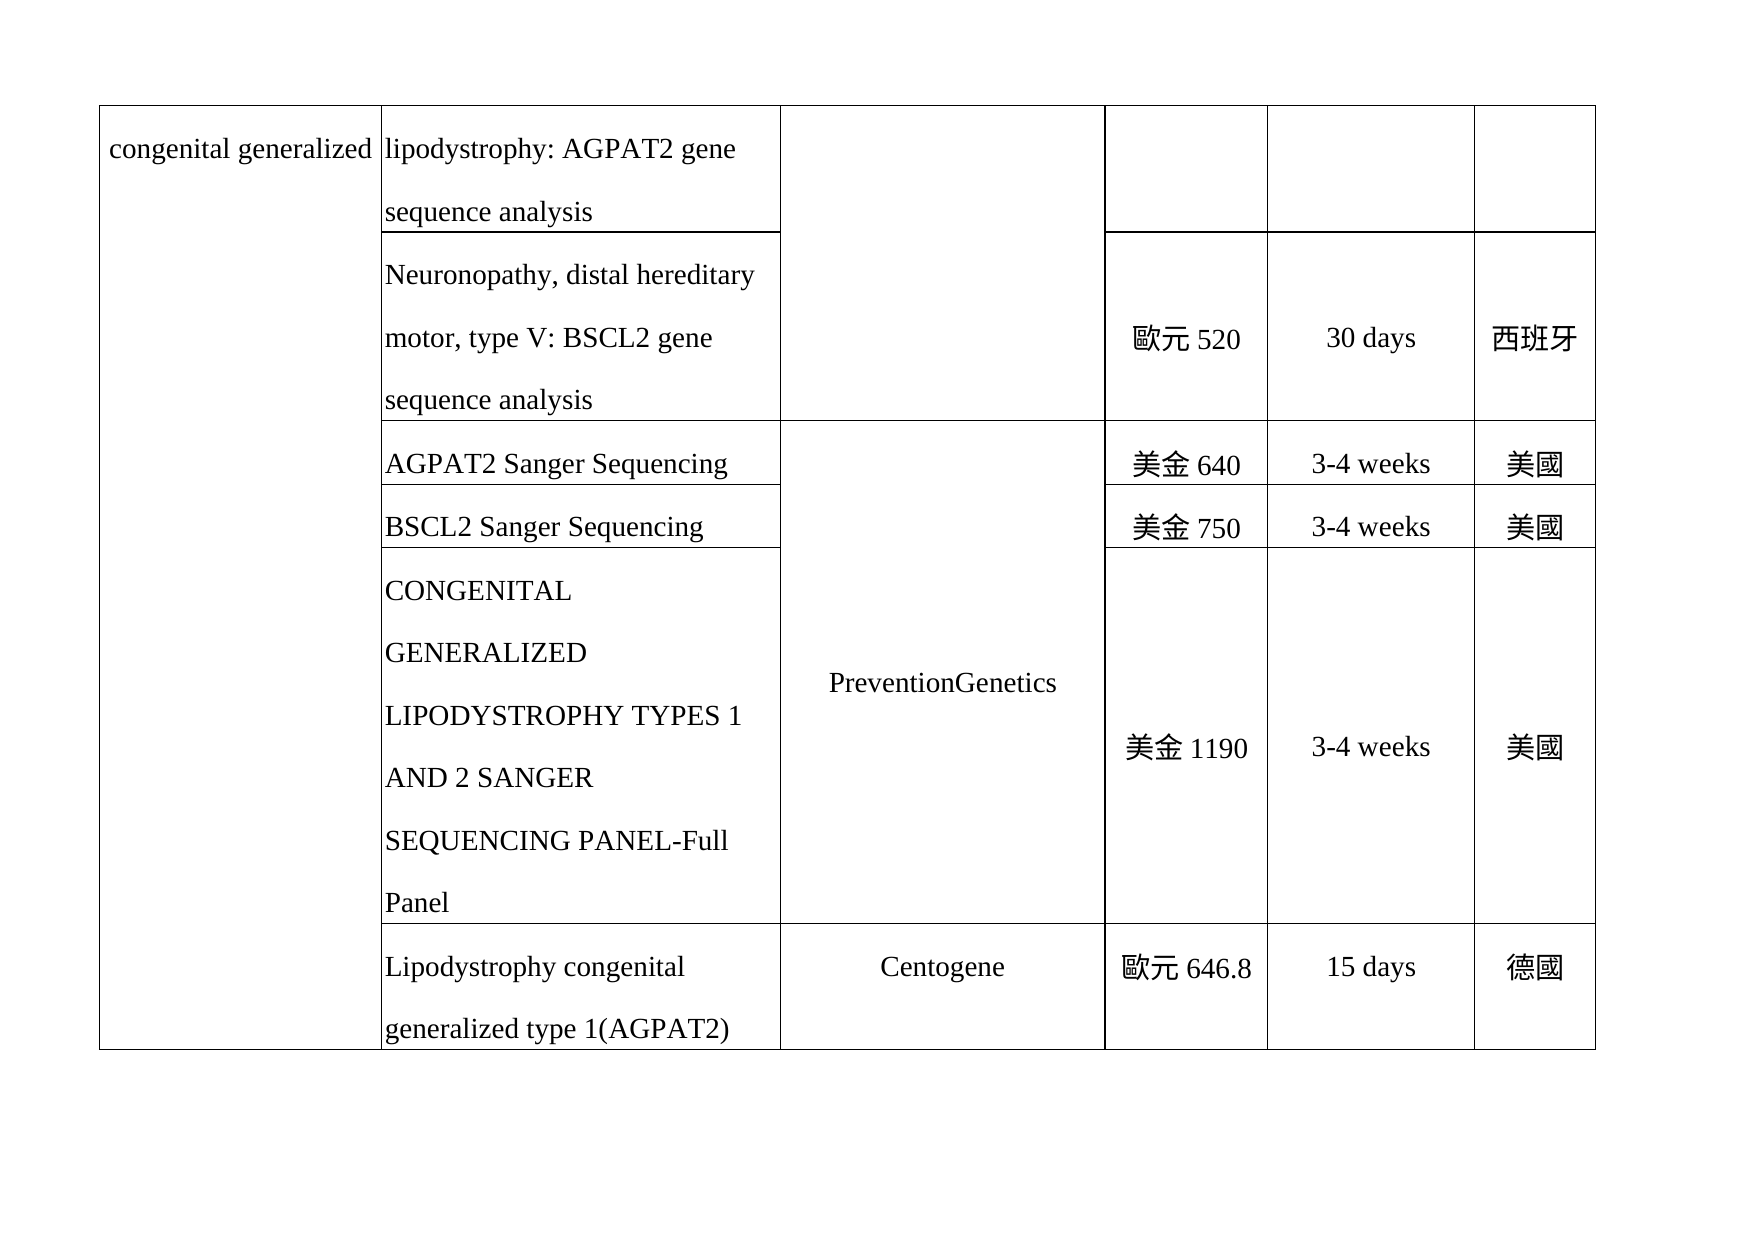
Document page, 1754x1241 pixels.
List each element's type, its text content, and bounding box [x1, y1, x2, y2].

table_cell PreventionGenetics [781, 421, 1104, 923]
table_cell Centogene [781, 924, 1104, 1049]
table_cell 歐元 520 [1106, 233, 1267, 420]
table_cell 德國 [1475, 924, 1595, 1049]
table_cell 3-4 weeks [1268, 485, 1474, 547]
table_cell 15 days [1268, 924, 1474, 1049]
table_cell 美金 750 [1106, 485, 1267, 547]
table_cell 3-4 weeks [1268, 421, 1474, 483]
table_cell 歐元 646.8 [1106, 924, 1267, 1049]
table_cell Lipodystrophy congenital generalized type 1(AGPAT2) [382, 924, 780, 1049]
table_cell 美金 1190 [1106, 548, 1267, 923]
table_cell 30 days [1268, 233, 1474, 420]
table_cell [1268, 106, 1474, 231]
table_cell [781, 106, 1104, 420]
table_cell [1106, 106, 1267, 231]
table_cell CONGENITAL GENERALIZED LIPODYSTROPHY TYPES 1 AND 2 SANGER SEQUENCING PANEL-Full Panel [382, 548, 780, 923]
table_cell 美國 [1475, 548, 1595, 923]
table_cell Neuronopathy, distal hereditary motor, type V: BSCL2 gene sequence analysis [382, 233, 780, 420]
table_cell congenital generalized [100, 106, 381, 1049]
table_cell 西班牙 [1475, 233, 1595, 420]
table_cell 美國 [1475, 485, 1595, 547]
table_cell 美國 [1475, 421, 1595, 483]
table_cell BSCL2 Sanger Sequencing [382, 485, 780, 547]
table_cell 美金 640 [1106, 421, 1267, 483]
table_cell AGPAT2 Sanger Sequencing [382, 421, 780, 483]
table_cell [1475, 106, 1595, 231]
table_cell 3-4 weeks [1268, 548, 1474, 923]
table_cell lipodystrophy: AGPAT2 gene sequence analysis [382, 106, 780, 231]
